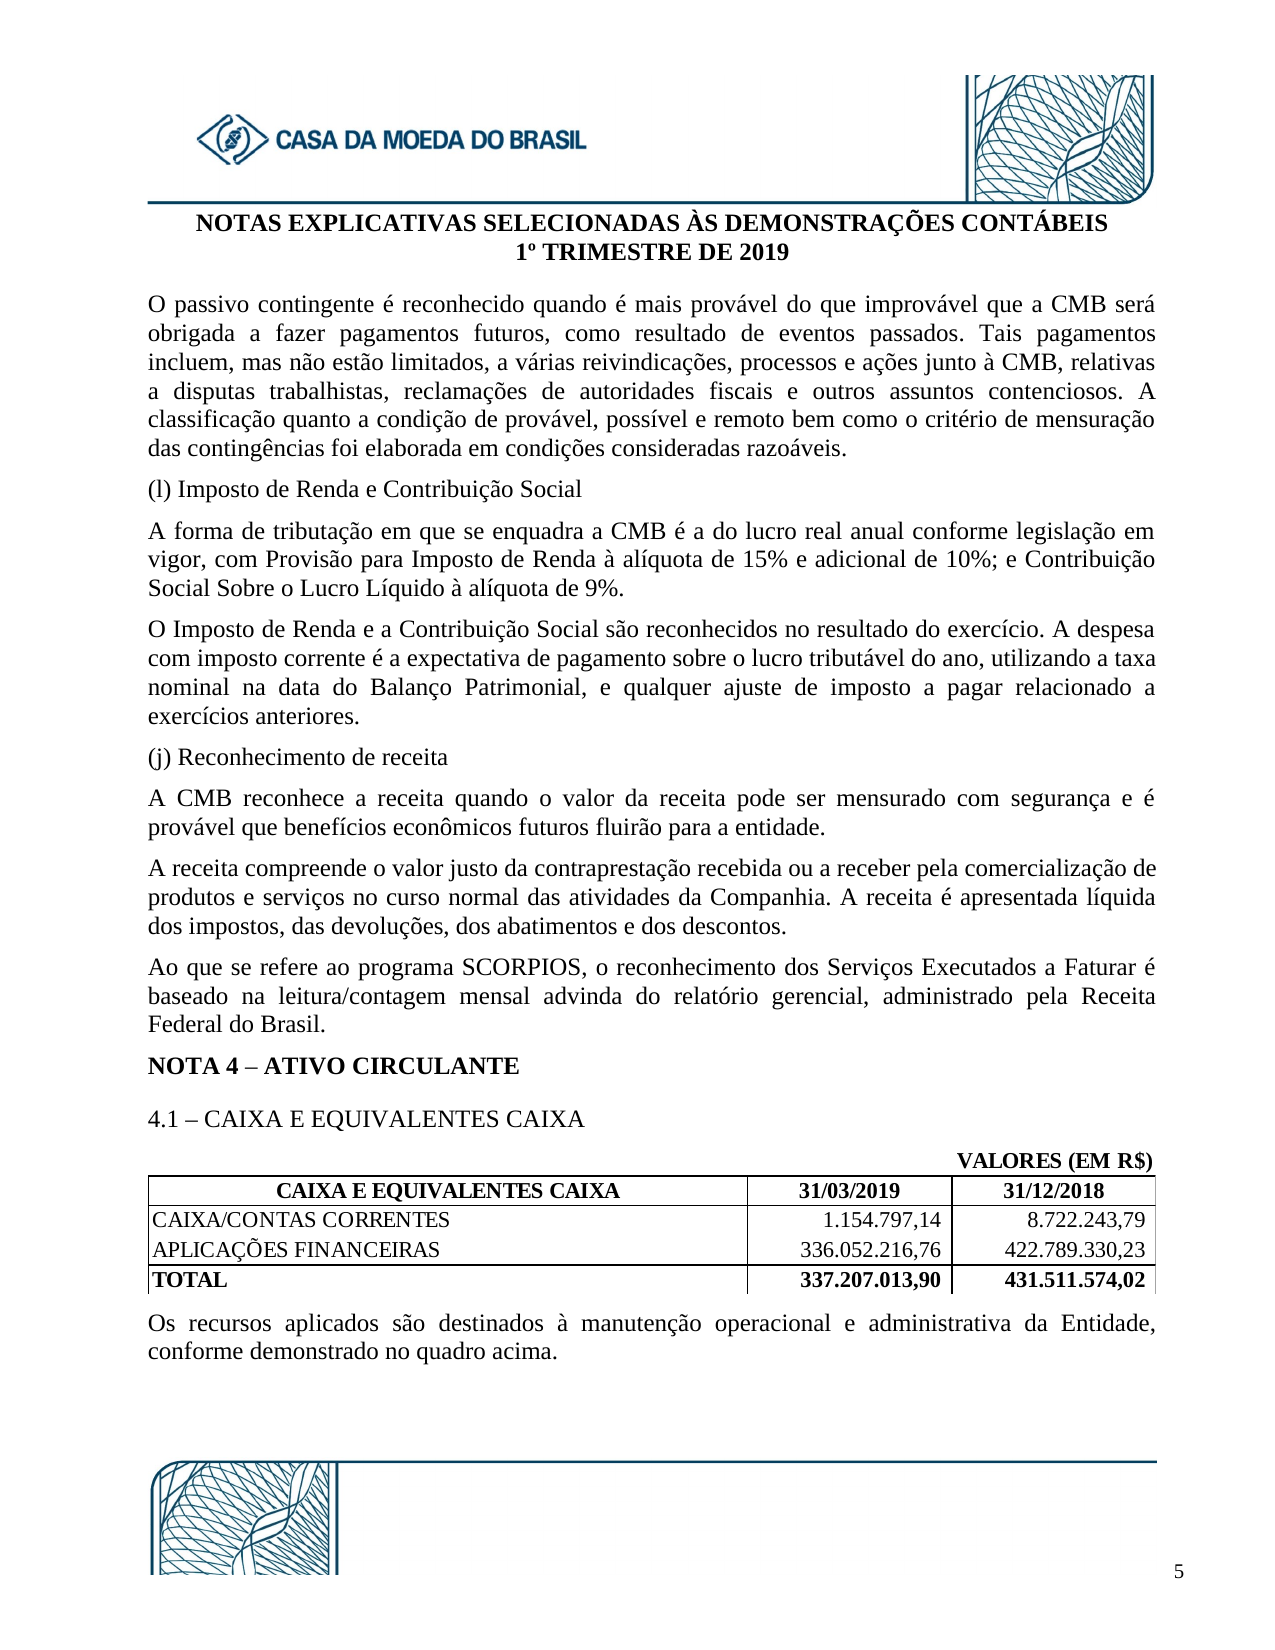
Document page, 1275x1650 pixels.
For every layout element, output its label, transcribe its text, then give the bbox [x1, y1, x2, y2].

text (j) Reconhecimento de receita [148, 742, 1157, 771]
text Ao que se refere ao programa SCORPIOS, o reconhecimento dos Serviços Executados a Faturar é baseado na leitura/contagem mensal advinda do relatório gerencial, administrado pela Receita Federal do Brasil. [148, 952, 1157, 1038]
text A CMB reconhece a receita quando o valor da receita pode ser mensurado com segurança e é provável que benefícios econômicos futuros fluirão para a entidade. [148, 783, 1157, 841]
text A forma de tributação em que se enquadra a CMB é a do lucro real anual conforme legislação em vigor, com Provisão para Imposto de Renda à alíquota de 15% e adicional de 10%; e Contribuição Social Sobre o Lucro Líquido à alíquota de 9%. [148, 516, 1157, 602]
text NOTA 4 – ATIVO CIRCULANTE [148, 1051, 1157, 1079]
text Os recursos aplicados são destinados à manutenção operacional e administrativa da Entidade, conforme demonstrado no quadro acima. [148, 1308, 1157, 1365]
text A receita compreende o valor justo da contraprestação recebida ou a receber pela comercialização de produtos e serviços no curso normal das atividades da Companhia. A receita é apresentada líquida dos impostos, das devoluções, dos abatimentos e dos descontos. [148, 853, 1157, 939]
text 4.1 – CAIXA E EQUIVALENTES CAIXA [148, 1104, 1157, 1133]
text O Imposto de Renda e a Contribuição Social são reconhecidos no resultado do exercício. A despesa com imposto corrente é a expectativa de pagamento sobre o lucro tributável do ano, utilizando a taxa nominal na data do Balanço Patrimonial, e qualquer ajuste de imposto a pagar relacionado a exercícios anteriores. [148, 614, 1157, 729]
text (l) Imposto de Renda e Contribuição Social [148, 474, 1157, 503]
text O passivo contingente é reconhecido quando é mais provável do que improvável que a CMB será obrigada a fazer pagamentos futuros, como resultado de eventos passados. Tais pagamentos incluem, mas não estão limitados, a várias reivindicações, processos e ações junto à CMB, relativas a disputas trabalhistas, reclamações de autoridades fiscais e outros assuntos contenciosos. A classificação quanto a condição de provável, possível e remoto bem como o critério de mensuração das contingências foi elaborada em condições consideradas razoáveis. [148, 289, 1157, 462]
